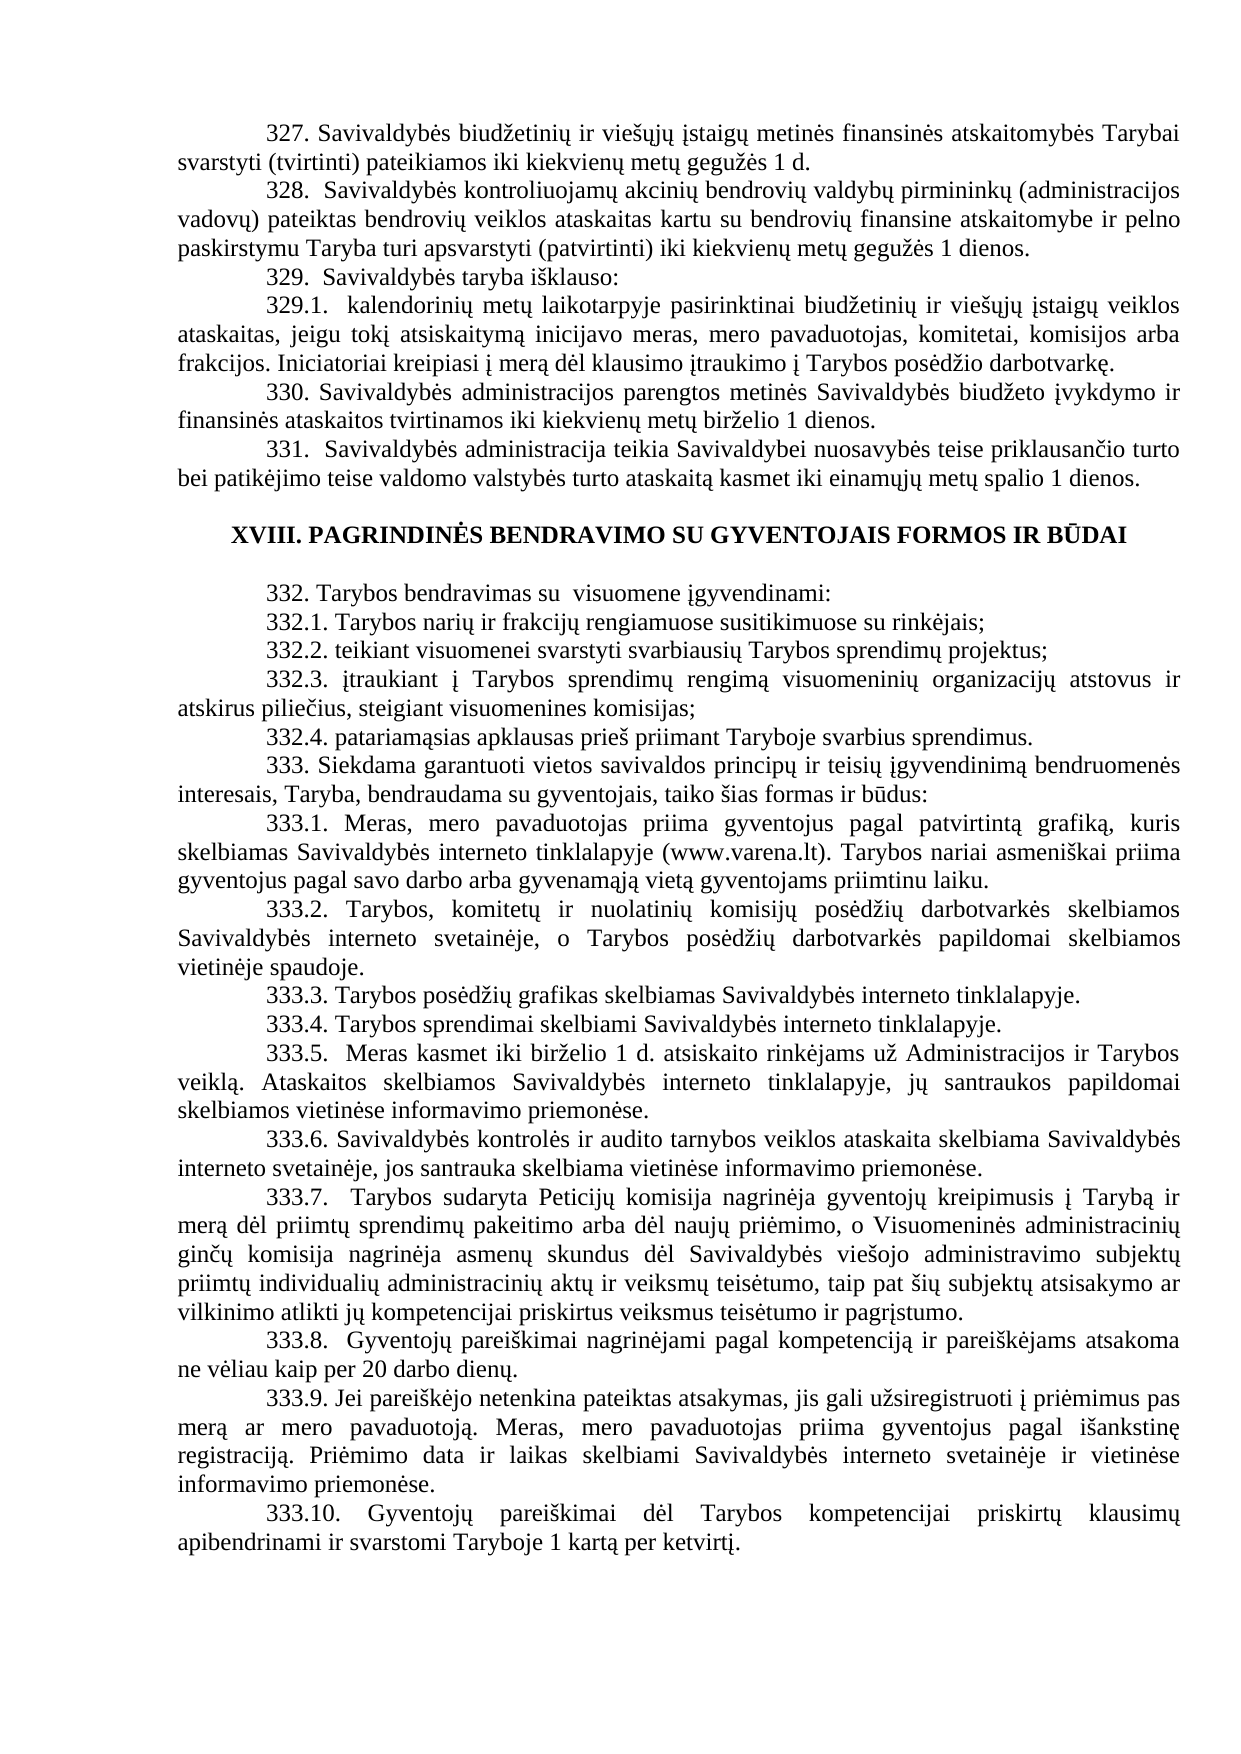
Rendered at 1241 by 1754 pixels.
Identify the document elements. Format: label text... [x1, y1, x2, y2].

text 329. Savivaldybės taryba išklauso: [177, 262, 1181, 291]
text 333.1. Meras, mero pavaduotojas priima gyventojus pagal patvirtintą grafiką, kuris skelbiamas Savivaldybės interneto tinklalapyje (www.varena.lt). Tarybos nariai asmeniškai priima gyventojus pagal savo darbo arba gyvenamąją vietą gyventojams priimtinu laiku. [177, 808, 1181, 894]
text 333.2. Tarybos, komitetų ir nuolatinių komisijų posėdžių darbotvarkės skelbiamos Savivaldybės interneto svetainėje, o Tarybos posėdžių darbotvarkės papildomai skelbiamos vietinėje spaudoje. [177, 894, 1181, 981]
text 332. Tarybos bendravimas su visuomene įgyvendinami: [177, 578, 1181, 607]
text 333.10. Gyventojų pareiškimai dėl Tarybos kompetencijai priskirtų klausimų apibendrinami ir svarstomi Taryboje 1 kartą per ketvirtį. [177, 1498, 1181, 1556]
text 333.4. Tarybos sprendimai skelbiami Savivaldybės interneto tinklalapyje. [177, 1009, 1181, 1038]
text 333. Siekdama garantuoti vietos savivaldos principų ir teisių įgyvendinimą bendruomenės interesais, Taryba, bendraudama su gyventojais, taiko šias formas ir būdus: [177, 751, 1181, 808]
text 330. Savivaldybės administracijos parengtos metinės Savivaldybės biudžeto įvykdymo ir finansinės ataskaitos tvirtinamos iki kiekvienų metų birželio 1 dienos. [177, 377, 1181, 434]
text 329.1. kalendorinių metų laikotarpyje pasirinktinai biudžetinių ir viešųjų įstaigų veiklos ataskaitas, jeigu tokį atsiskaitymą inicijavo meras, mero pavaduotojas, komitetai, komisijos arba frakcijos. Iniciatoriai kreipiasi į merą dėl klausimo įtraukimo į Tarybos posėdžio darbotvarkę. [177, 291, 1181, 377]
text 333.8. Gyventojų pareiškimai nagrinėjami pagal kompetenciją ir pareiškėjams atsakoma ne vėliau kaip per 20 darbo dienų. [177, 1326, 1181, 1383]
text 327. Savivaldybės biudžetinių ir viešųjų įstaigų metinės finansinės atskaitomybės Tarybai svarstyti (tvirtinti) pateikiamos iki kiekvienų metų gegužės 1 d. [177, 118, 1181, 176]
text 331. Savivaldybės administracija teikia Savivaldybei nuosavybės teise priklausančio turto bei patikėjimo teise valdomo valstybės turto ataskaitą kasmet iki einamųjų metų spalio 1 dienos. [177, 434, 1181, 492]
text 332.4. patariamąsias apklausas prieš priimant Taryboje svarbius sprendimus. [177, 722, 1181, 751]
text 333.7. Tarybos sudaryta Peticijų komisija nagrinėja gyventojų kreipimusis į Tarybą ir merą dėl priimtų sprendimų pakeitimo arba dėl naujų priėmimo, o Visuomeninės administracinių ginčų komisija nagrinėja asmenų skundus dėl Savivaldybės viešojo administravimo subjektų priimtų individualių administracinių aktų ir veiksmų teisėtumo, taip pat šių subjektų atsisakymo ar vilkinimo atlikti jų kompetencijai priskirtus veiksmus teisėtumo ir pagrįstumo. [177, 1182, 1181, 1326]
text 328. Savivaldybės kontroliuojamų akcinių bendrovių valdybų pirmininkų (administracijos vadovų) pateiktas bendrovių veiklos ataskaitas kartu su bendrovių finansine atskaitomybe ir pelno paskirstymu Taryba turi apsvarstyti (patvirtinti) iki kiekvienų metų gegužės 1 dienos. [177, 176, 1181, 262]
text 332.3. įtraukiant į Tarybos sprendimų rengimą visuomeninių organizacijų atstovus ir atskirus piliečius, steigiant visuomenines komisijas; [177, 664, 1181, 722]
text 333.9. Jei pareiškėjo netenkina pateiktas atsakymas, jis gali užsiregistruoti į priėmimus pas merą ar mero pavaduotoją. Meras, mero pavaduotojas priima gyventojus pagal išankstinę registraciją. Priėmimo data ir laikas skelbiami Savivaldybės interneto svetainėje ir vietinėse informavimo priemonėse. [177, 1383, 1181, 1498]
text 333.6. Savivaldybės kontrolės ir audito tarnybos veiklos ataskaita skelbiama Savivaldybės interneto svetainėje, jos santrauka skelbiama vietinėse informavimo priemonėse. [177, 1124, 1181, 1182]
text XVIII. PAGRINDINĖS BENDRAVIMO SU GYVENTOJAIS FORMOS IR BŪDAI [177, 521, 1181, 549]
text 332.2. teikiant visuomenei svarstyti svarbiausių Tarybos sprendimų projektus; [177, 636, 1181, 664]
text 332.1. Tarybos narių ir frakcijų rengiamuose susitikimuose su rinkėjais; [177, 607, 1181, 636]
text 333.5. Meras kasmet iki birželio 1 d. atsiskaito rinkėjams už Administracijos ir Tarybos veiklą. Ataskaitos skelbiamos Savivaldybės interneto tinklalapyje, jų santraukos papildomai skelbiamos vietinėse informavimo priemonėse. [177, 1038, 1181, 1124]
text 333.3. Tarybos posėdžių grafikas skelbiamas Savivaldybės interneto tinklalapyje. [177, 981, 1181, 1009]
